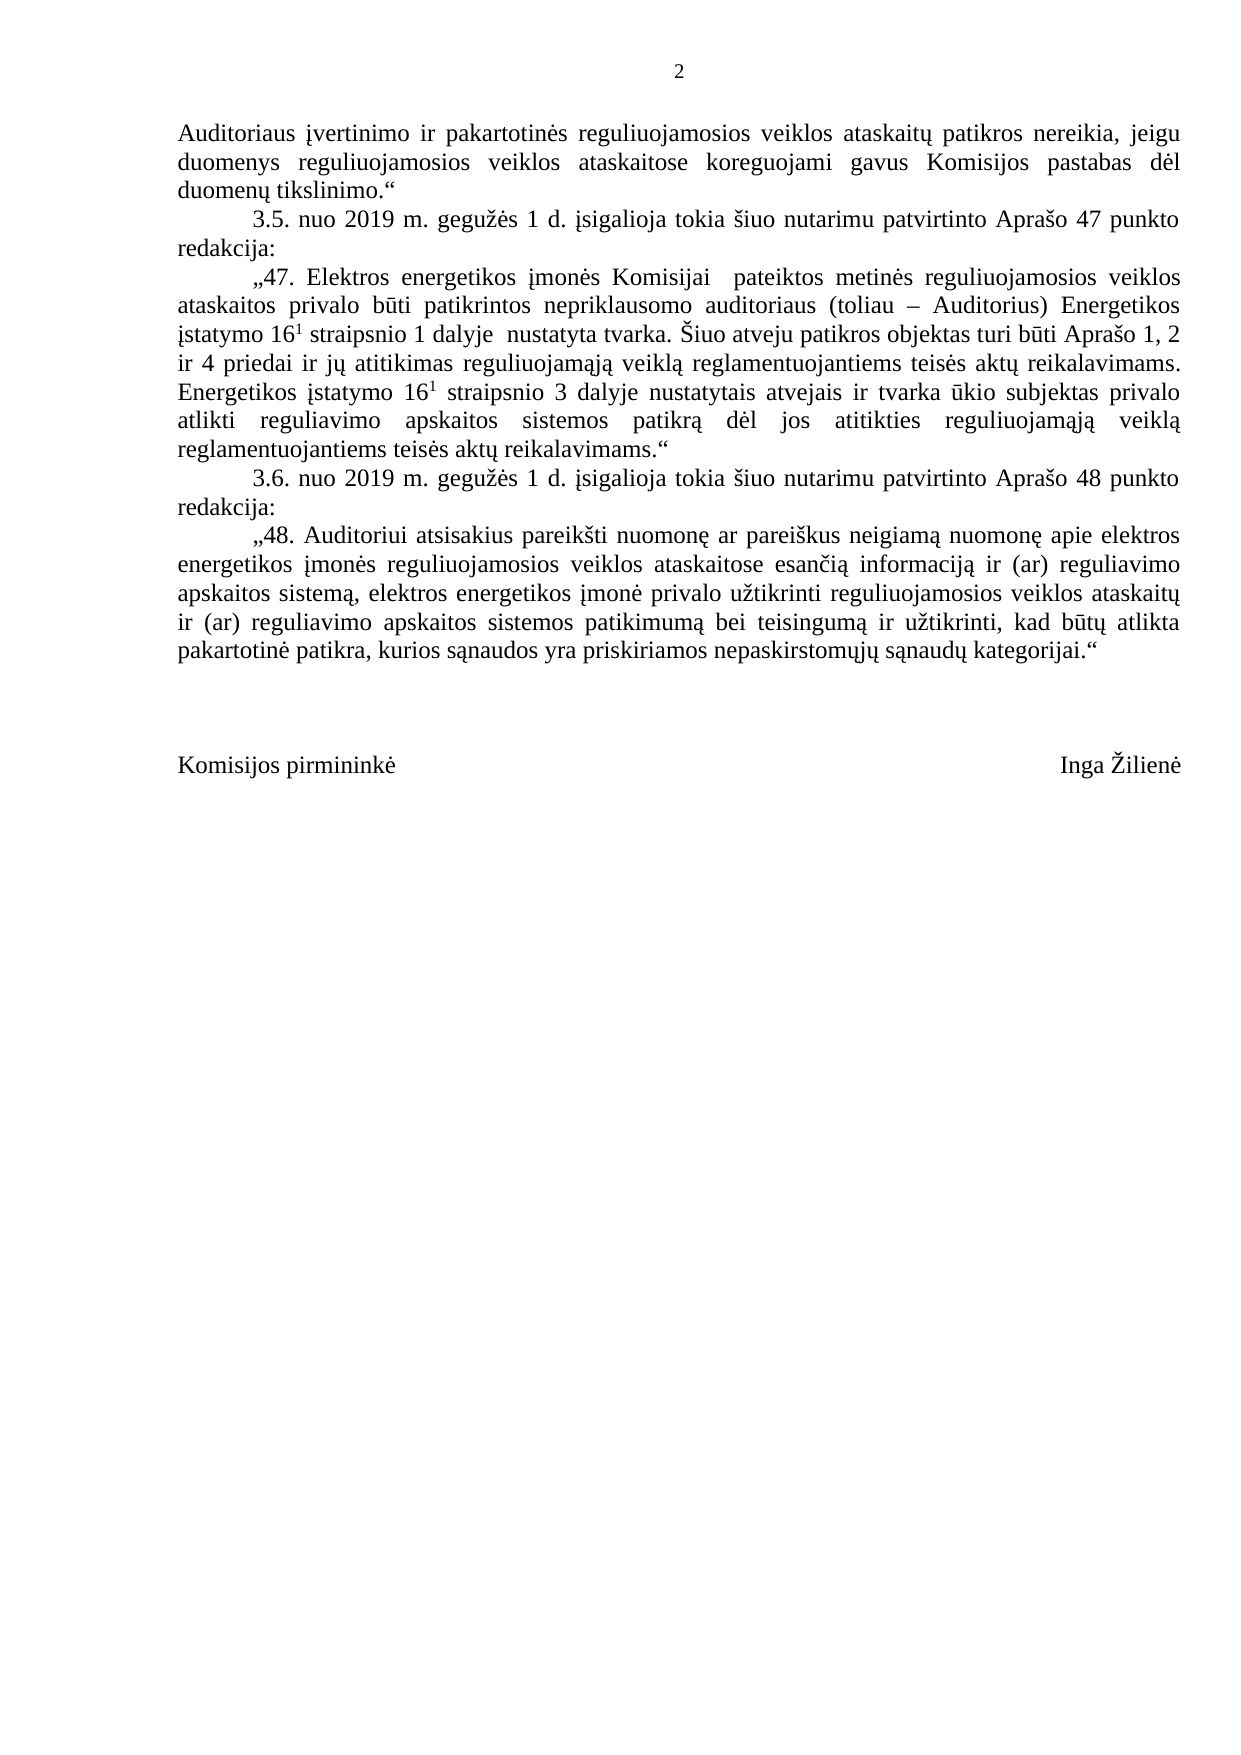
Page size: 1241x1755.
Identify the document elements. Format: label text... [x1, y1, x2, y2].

text Komisijos pirmininkė Inga Žilienė [177, 751, 1181, 779]
text 3.5. nuo 2019 m. gegužės 1 d. įsigalioja tokia šiuo nutarimu patvirtinto Aprašo 47 punkto redakcija: [177, 204, 1181, 262]
text „48. Auditoriui atsisakius pareikšti nuomonę ar pareiškus neigiamą nuomonę apie elektros energetikos įmonės reguliuojamosios veiklos ataskaitose esančią informaciją ir (ar) reguliavimo apskaitos sistemą, elektros energetikos įmonė privalo užtikrinti reguliuojamosios veiklos ataskaitų ir (ar) reguliavimo apskaitos sistemos patikimumą bei teisingumą ir užtikrinti, kad būtų atlikta pakartotinė patikra, kurios sąnaudos yra priskiriamos nepaskirstomųjų sąnaudų kategorijai.“ [177, 521, 1181, 664]
text 3.6. nuo 2019 m. gegužės 1 d. įsigalioja tokia šiuo nutarimu patvirtinto Aprašo 48 punkto redakcija: [177, 463, 1181, 521]
text „47. Elektros energetikos įmonės Komisijai pateiktos metinės reguliuojamosios veiklos ataskaitos privalo būti patikrintos nepriklausomo auditoriaus (toliau – Auditorius) Energetikos įstatymo 161 straipsnio 1 dalyje nustatyta tvarka. Šiuo atveju patikros objektas turi būti Aprašo 1, 2 ir 4 priedai ir jų atitikimas reguliuojamąją veiklą reglamentuojantiems teisės aktų reikalavimams. Energetikos įstatymo 161 straipsnio 3 dalyje nustatytais atvejais ir tvarka ūkio subjektas privalo atlikti reguliavimo apskaitos sistemos patikrą dėl jos atitikties reguliuojamąją veiklą reglamentuojantiems teisės aktų reikalavimams.“ [177, 262, 1181, 463]
text Auditoriaus įvertinimo ir pakartotinės reguliuojamosios veiklos ataskaitų patikros nereikia, jeigu duomenys reguliuojamosios veiklos ataskaitose koreguojami gavus Komisijos pastabas dėl duomenų tikslinimo.“ [177, 118, 1181, 204]
